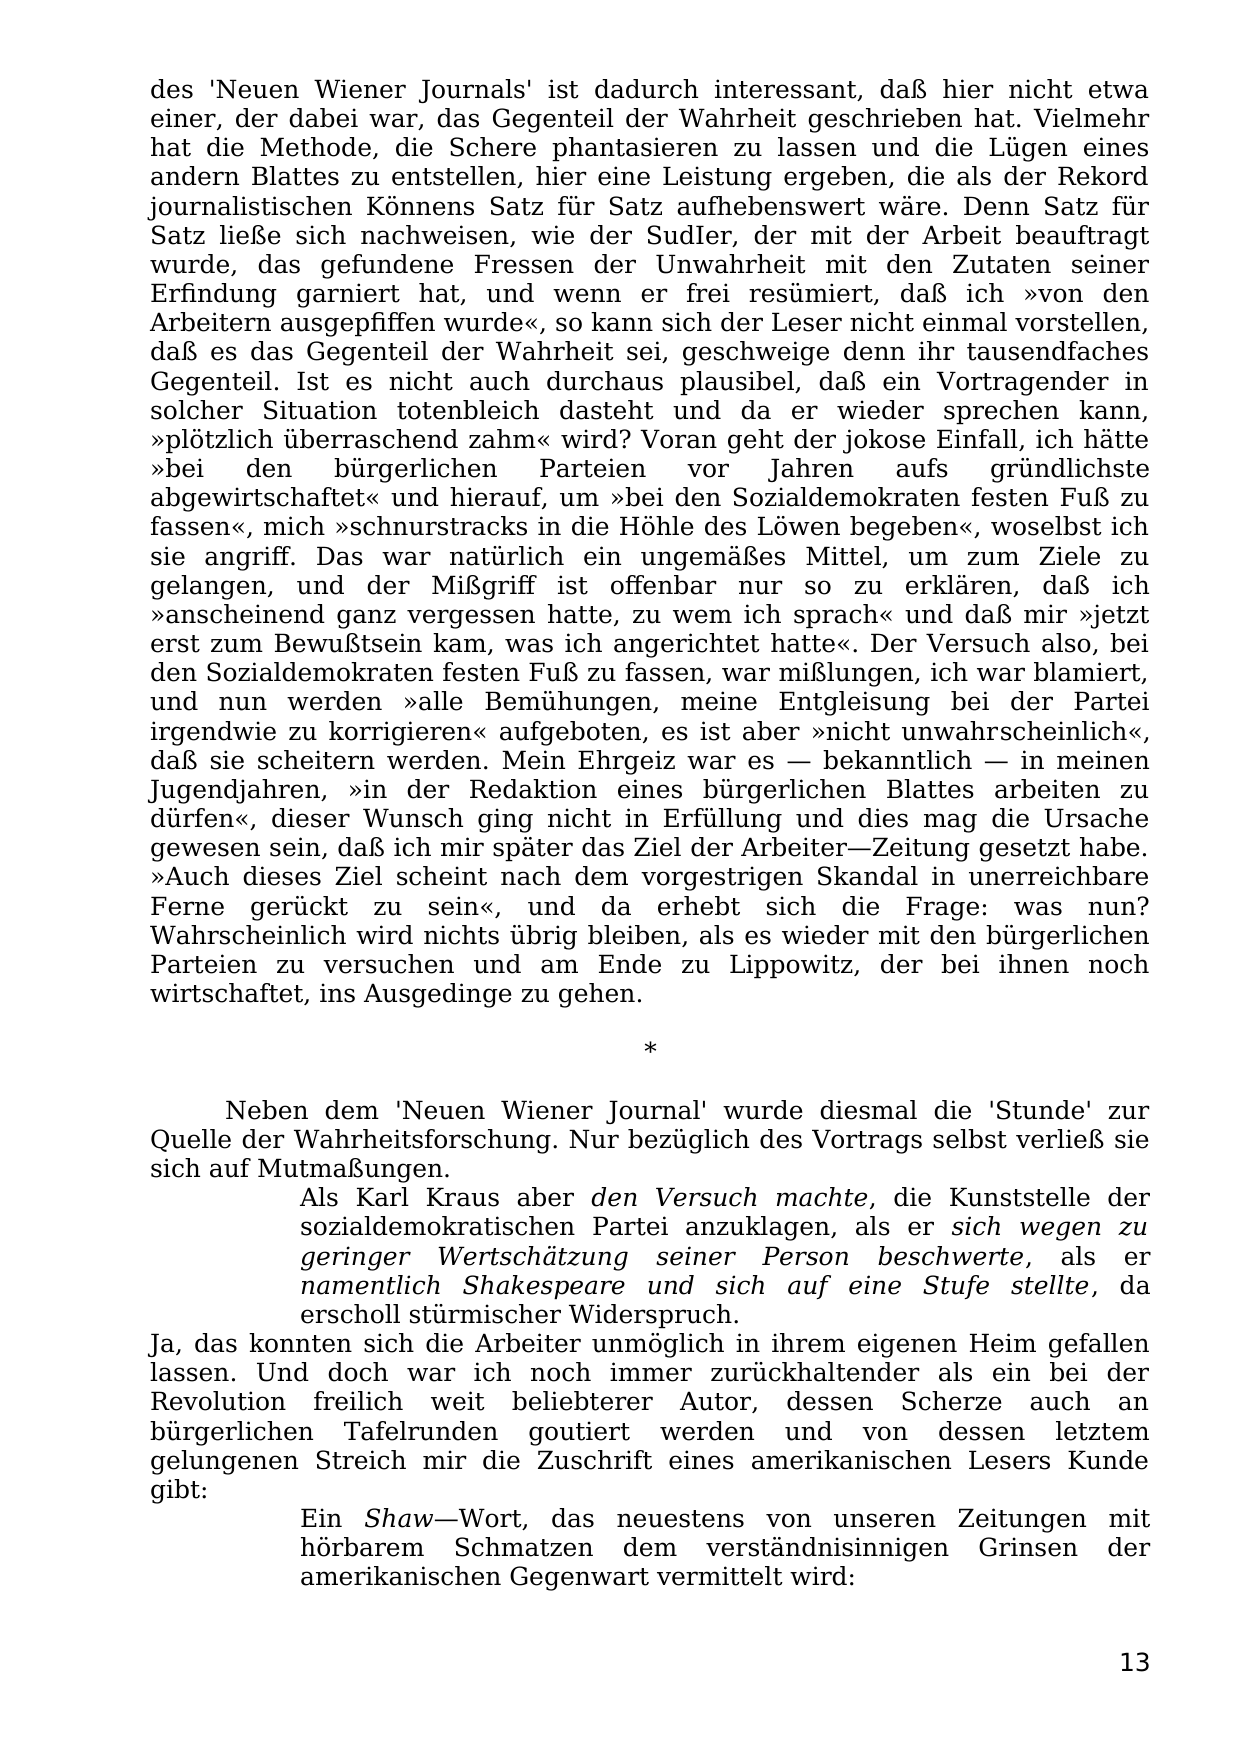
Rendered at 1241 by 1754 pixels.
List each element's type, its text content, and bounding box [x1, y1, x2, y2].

text * [150, 1037, 1151, 1067]
text Ja, das konnten sich die Arbeiter unmöglich in ihrem eigenen Heim gefallen lassen. Und doch war ich noch immer zurückhaltender als ein bei der Revolution freilich weit beliebterer Autor, dessen Scherze auch an bürgerlichen Tafelrunden goutiert werden und von dessen letztem gelungenen Streich mir die Zuschrift eines amerikanischen Lesers Kunde gibt: [150, 1329, 1151, 1504]
text Als Karl Kraus aber den Versuch machte, die Kunststelle der sozialdemokratischen Partei anzuklagen, als er sich wegen zu geringer Wertschätzung seiner Person beschwerte, als er namentlich Shakespeare und sich auf eine Stufe stellte, da erscholl stürmischer Widerspruch. [300, 1183, 1151, 1329]
text des 'Neuen Wiener Journals' ist dadurch interessant, daß hier nicht etwa einer, der dabei war, das Gegenteil der Wahrheit geschrieben hat. Vielmehr hat die Methode, die Schere phantasieren zu lassen und die Lügen eines andern Blattes zu entstellen, hier eine Leistung ergeben, die als der Rekord journalistischen Könnens Satz für Satz aufhebenswert wäre. Denn Satz für Satz ließe sich nachweisen, wie der SudIer, der mit der Arbeit beauftragt wurde, das gefundene Fressen der Unwahrheit mit den Zutaten seiner Erfindung garniert hat, und wenn er frei resümiert, daß ich »von den Arbeitern ausgepfiffen wurde«, so kann sich der Leser nicht einmal vorstellen, daß es das Gegenteil der Wahrheit sei, geschweige denn ihr tausendfaches Gegenteil. Ist es nicht auch durchaus plausibel, daß ein Vortragender in solcher Situation totenbleich dasteht und da er wieder sprechen kann, »plötzlich überraschend zahm« wird? Voran geht der jokose Einfall, ich hätte »bei den bürgerlichen Parteien vor Jahren aufs gründlichste abgewirtschaftet« und hierauf, um »bei den Sozialdemokraten festen Fuß zu fassen«, mich »schnurstracks in die Höhle des Löwen begeben«, woselbst ich sie angriff. Das war natürlich ein ungemäßes Mittel, um zum Ziele zu gelangen, und der Mißgriff ist offenbar nur so zu erklären, daß ich »anscheinend ganz vergessen hatte, zu wem ich sprach« und daß mir »jetzt erst zum Bewußtsein kam, was ich angerichtet hatte«. Der Versuch also, bei den Sozialdemokraten festen Fuß zu fassen, war mißlungen, ich war blamiert, und nun werden »alle Bemühungen, meine Entgleisung bei der Partei irgendwie zu korrigieren« aufgeboten, es ist aber »nicht unwahr­scheinlich«, daß sie scheitern werden. Mein Ehrgeiz war es — bekanntlich — in meinen Jugendjahren, »in der Redaktion eines bürgerlichen Blattes arbeiten zu dürfen«, dieser Wunsch ging nicht in Erfüllung und dies mag die Ursache gewesen sein, daß ich mir später das Ziel der Arbeiter—Zeitung gesetzt habe. »Auch dieses Ziel scheint nach dem vorgestrigen Skandal in unerreichbare Ferne gerückt zu sein«, und da erhebt sich die Frage: was nun? Wahrscheinlich wird nichts übrig bleiben, als es wieder mit den bürgerlichen Parteien zu versuchen und am Ende zu Lippowitz, der bei ihnen noch wirtschaftet, ins Ausgedinge zu gehen. [150, 75, 1151, 1008]
text Neben dem 'Neuen Wiener Journal' wurde diesmal die 'Stunde' zur Quelle der Wahrheitsforschung. Nur bezüglich des Vortrags selbst verließ sie sich auf Mutmaßungen. [150, 1096, 1151, 1183]
text Ein Shaw—Wort, das neuestens von unseren Zeitungen mit hörbarem Schmatzen dem verständnisinnigen Grinsen der amerikanischen Gegenwart vermittelt wird: [300, 1504, 1151, 1592]
